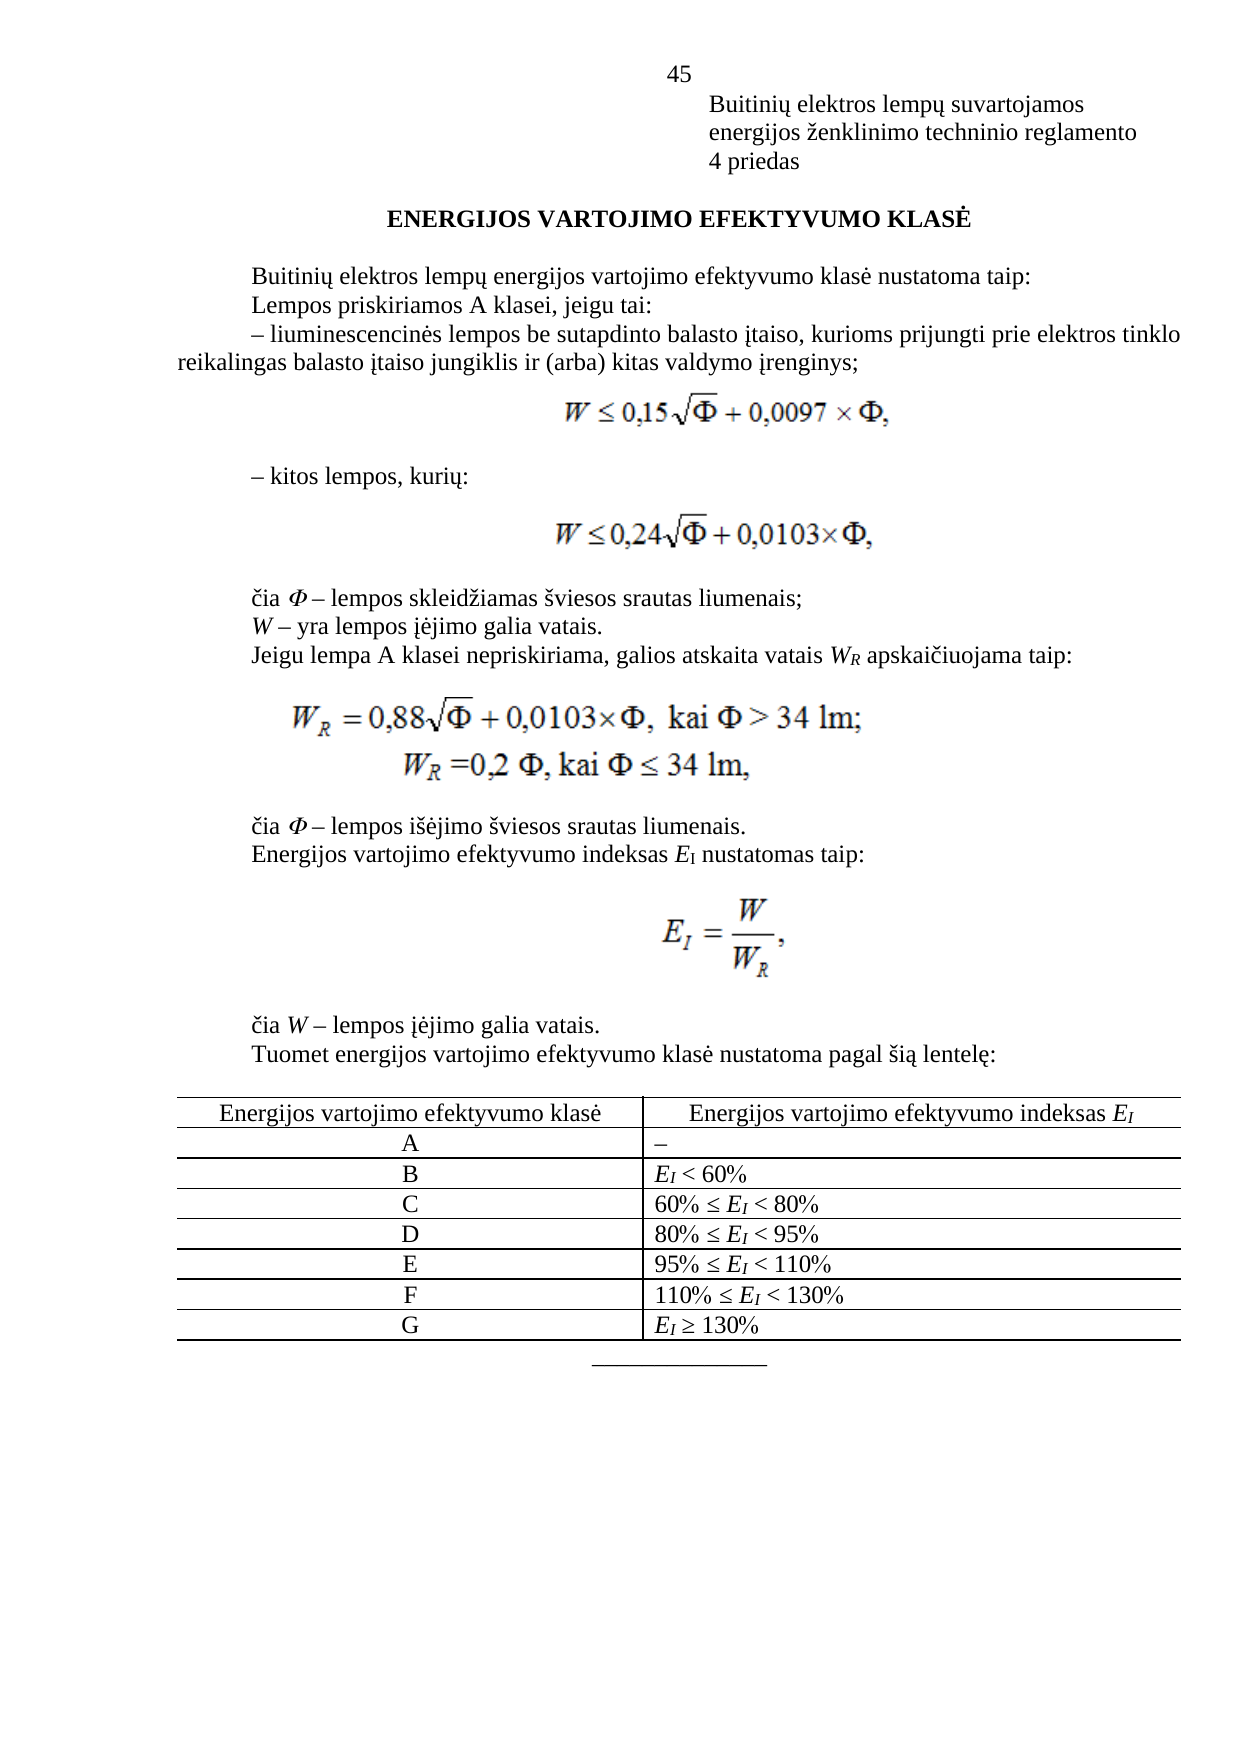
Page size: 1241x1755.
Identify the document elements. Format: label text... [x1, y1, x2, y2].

text čia W – lempos įėjimo galia vatais. [177, 1010, 1181, 1039]
table_cell B [177, 1159, 642, 1187]
text energijos ženklinimo techninio reglamento [177, 117, 1181, 146]
text Lempos priskiriamos A klasei, jeigu tai: [177, 290, 1181, 319]
text 4 priedas [177, 146, 1181, 175]
table_cell 80 ≤ EI < 95 [644, 1219, 1181, 1248]
table_cell – [644, 1128, 1181, 1157]
table_cell 95 ≤ EI < 110 [644, 1250, 1181, 1278]
text – kitos lempos, kurių: [177, 461, 1181, 490]
table_header Energijos vartojimo efektyvumo indeksas EI [644, 1098, 1181, 1127]
text Energijos vartojimo efektyvumo indeksas EI nustatomas taip: [177, 839, 1181, 868]
text Jeigu lempa A klasei nepriskiriama, galios atskaita vatais WR apskaičiuojama taip: [177, 640, 1181, 669]
table_cell C [177, 1189, 642, 1218]
text ______________ [177, 1341, 1181, 1369]
text čia  – lempos išėjimo šviesos srautas liumenais. [177, 811, 1181, 839]
text Energijos VARTOJIMO efektyvumo klasė [177, 204, 1181, 232]
table_cell 60 ≤ EI < 80 [644, 1189, 1181, 1218]
text Buitinių elektros lempų energijos vartojimo efektyvumo klasė nustatoma taip: [177, 261, 1181, 290]
text Buitinių elektros lempų suvartojamos [709, 89, 1181, 117]
text čia  – lempos skleidžiamas šviesos srautas liumenais; [177, 583, 1181, 611]
table_header Energijos vartojimo efektyvumo klasė [177, 1098, 642, 1127]
text W – yra lempos įėjimo galia vatais. [177, 611, 1181, 640]
text – liuminescencinės lempos be sutapdinto balasto įtaiso, kurioms prijungti prie elektros tinklo reikalingas balasto įtaiso jungiklis ir (arba) kitas valdymo įrenginys; [177, 319, 1181, 376]
table_cell A [177, 1128, 642, 1157]
table_cell EI ≥ 130 [644, 1310, 1181, 1339]
table_cell D [177, 1219, 642, 1248]
table_cell G [177, 1310, 642, 1339]
table_cell EI < 60 [644, 1159, 1181, 1187]
table_cell E [177, 1250, 642, 1278]
table_cell 110 ≤ EI < 130 [644, 1280, 1181, 1309]
text Tuomet energijos vartojimo efektyvumo klasė nustatoma pagal šią lentelę: [177, 1039, 1181, 1068]
table_cell F [177, 1280, 642, 1309]
